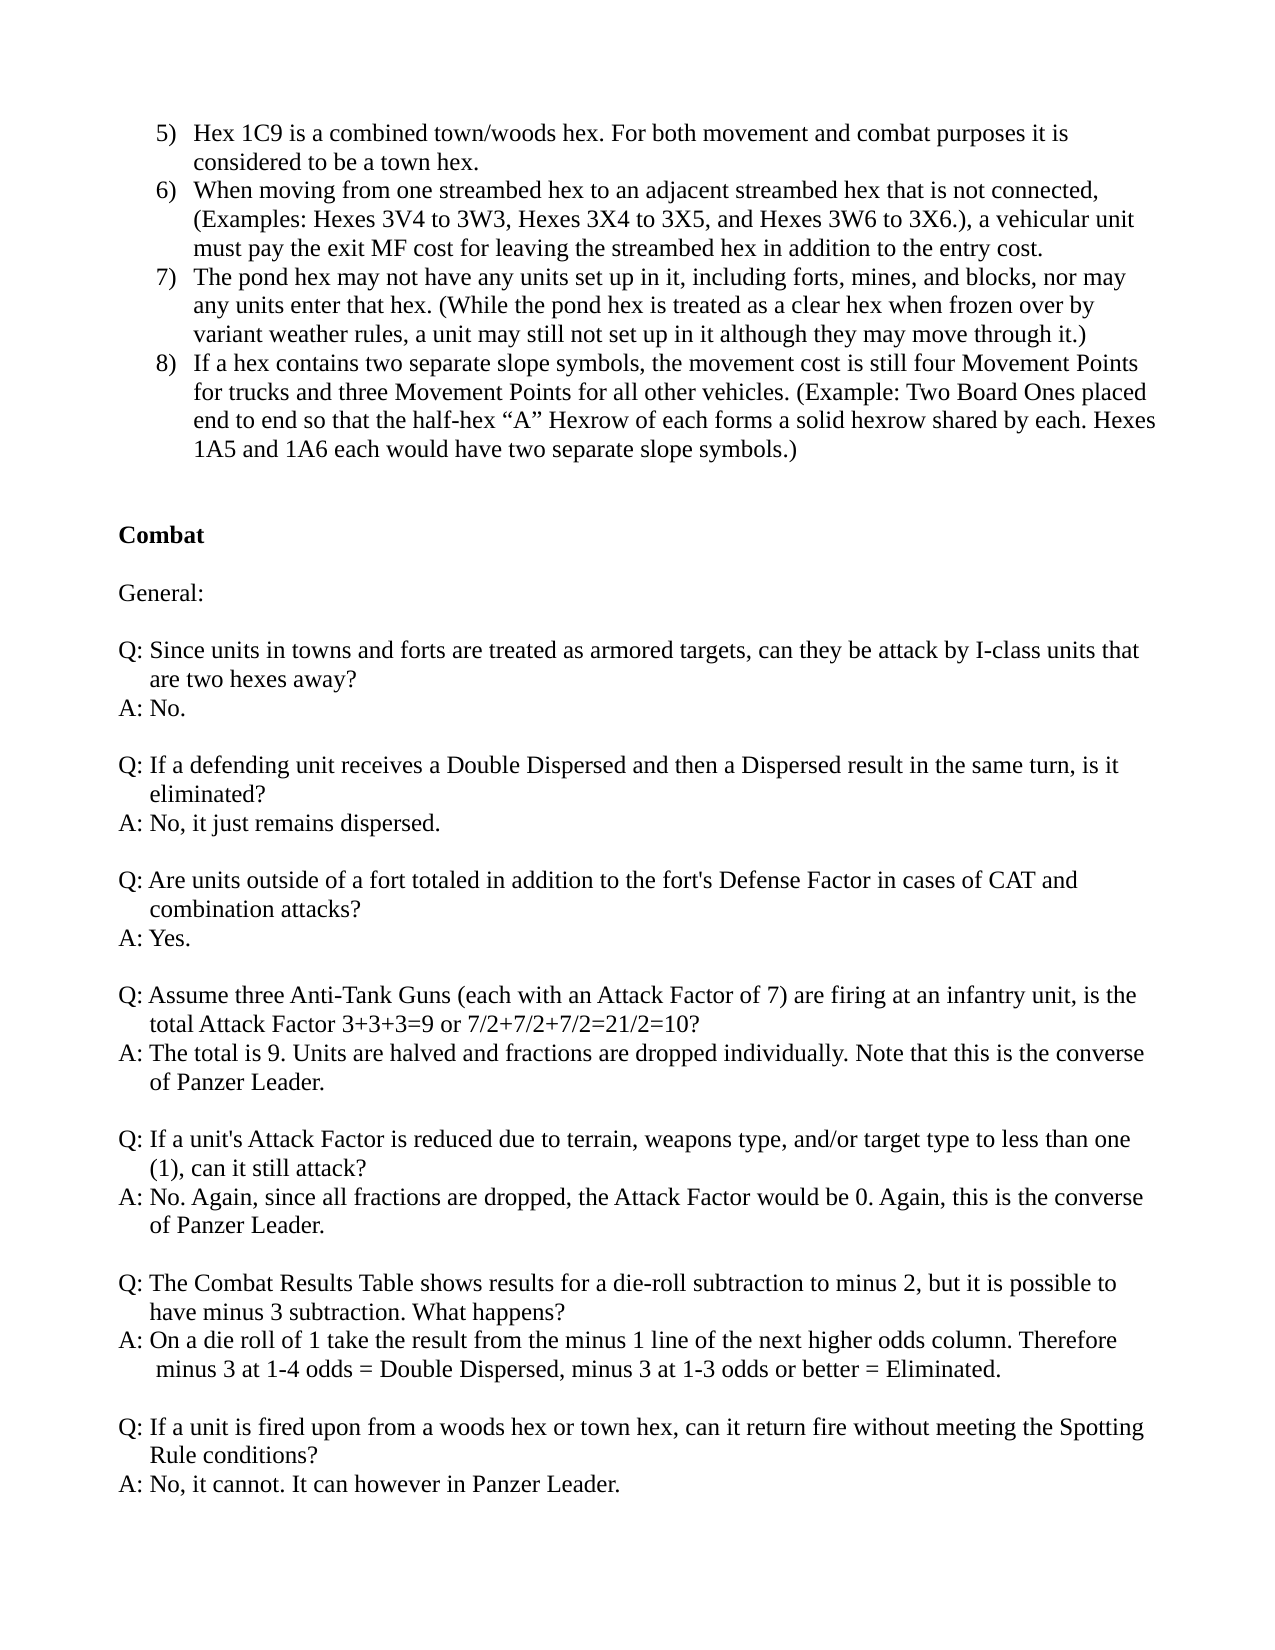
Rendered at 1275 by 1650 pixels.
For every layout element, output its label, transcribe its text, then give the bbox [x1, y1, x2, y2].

text Q: The Combat Results Table shows results for a die-roll subtraction to minus 2, but it is possible to [118, 1268, 1157, 1297]
text A: On a die roll of 1 take the result from the minus 1 line of the next higher odds column. Therefore [118, 1326, 1157, 1354]
text A: No, it cannot. It can however in Panzer Leader. [118, 1469, 1157, 1498]
text A: No. Again, since all fractions are dropped, the Attack Factor would be 0. Again, this is the converse [118, 1182, 1157, 1211]
text A: The total is 9. Units are halved and fractions are dropped individually. Note that this is the converse [118, 1038, 1157, 1067]
text (1), can it still attack? [118, 1153, 1157, 1182]
text A: No. [118, 693, 1157, 722]
text eliminated? [118, 779, 1157, 808]
text Q: Assume three Anti-Tank Guns (each with an Attack Factor of 7) are firing at an infantry unit, is the [118, 981, 1157, 1009]
text of Panzer Leader. [118, 1211, 1157, 1239]
text Q: Since units in towns and forts are treated as armored targets, can they be attack by I-class units that [118, 636, 1157, 664]
text have minus 3 subtraction. What happens? [118, 1297, 1157, 1326]
text General: [118, 578, 1157, 607]
list If a hex contains two separate slope symbols, the movement cost is still four Movement Points for trucks and three Movement Points for all other vehicles. (Example: Two Board Ones placed end to end so that the half-hex “A” Hexrow of each forms a solid hexrow shared by each. Hexes 1A5 and 1A6 each would have two separate slope symbols.) [156, 348, 1157, 463]
text are two hexes away? [118, 664, 1157, 693]
text combination attacks? [118, 894, 1157, 923]
text Q: If a defending unit receives a Double Dispersed and then a Dispersed result in the same turn, is it [118, 751, 1157, 779]
list Hex 1C9 is a combined town/woods hex. For both movement and combat purposes it is considered to be a town hex. [156, 118, 1157, 176]
text A: No, it just remains dispersed. [118, 808, 1157, 837]
text minus 3 at 1-4 odds = Double Dispersed, minus 3 at 1-3 odds or better = Eliminated. [118, 1354, 1157, 1383]
text of Panzer Leader. [118, 1067, 1157, 1096]
text total Attack Factor 3+3+3=9 or 7/2+7/2+7/2=21/2=10? [118, 1009, 1157, 1038]
list When moving from one streambed hex to an adjacent streambed hex that is not connected, (Examples: Hexes 3V4 to 3W3, Hexes 3X4 to 3X5, and Hexes 3W6 to 3X6.), a vehicular unit must pay the exit MF cost for leaving the streambed hex in addition to the entry cost. [156, 176, 1157, 262]
list The pond hex may not have any units set up in it, including forts, mines, and blocks, nor may any units enter that hex. (While the pond hex is treated as a clear hex when frozen over by variant weather rules, a unit may still not set up in it although they may move through it.) [156, 262, 1157, 348]
text Q: If a unit is fired upon from a woods hex or town hex, can it return fire without meeting the Spotting [118, 1412, 1157, 1441]
text Rule conditions? [118, 1441, 1157, 1469]
text Q: If a unit's Attack Factor is reduced due to terrain, weapons type, and/or target type to less than one [118, 1124, 1157, 1153]
text Combat [118, 521, 1157, 549]
text A: Yes. [118, 923, 1157, 952]
text Q: Are units outside of a fort totaled in addition to the fort's Defense Factor in cases of CAT and [118, 866, 1157, 894]
